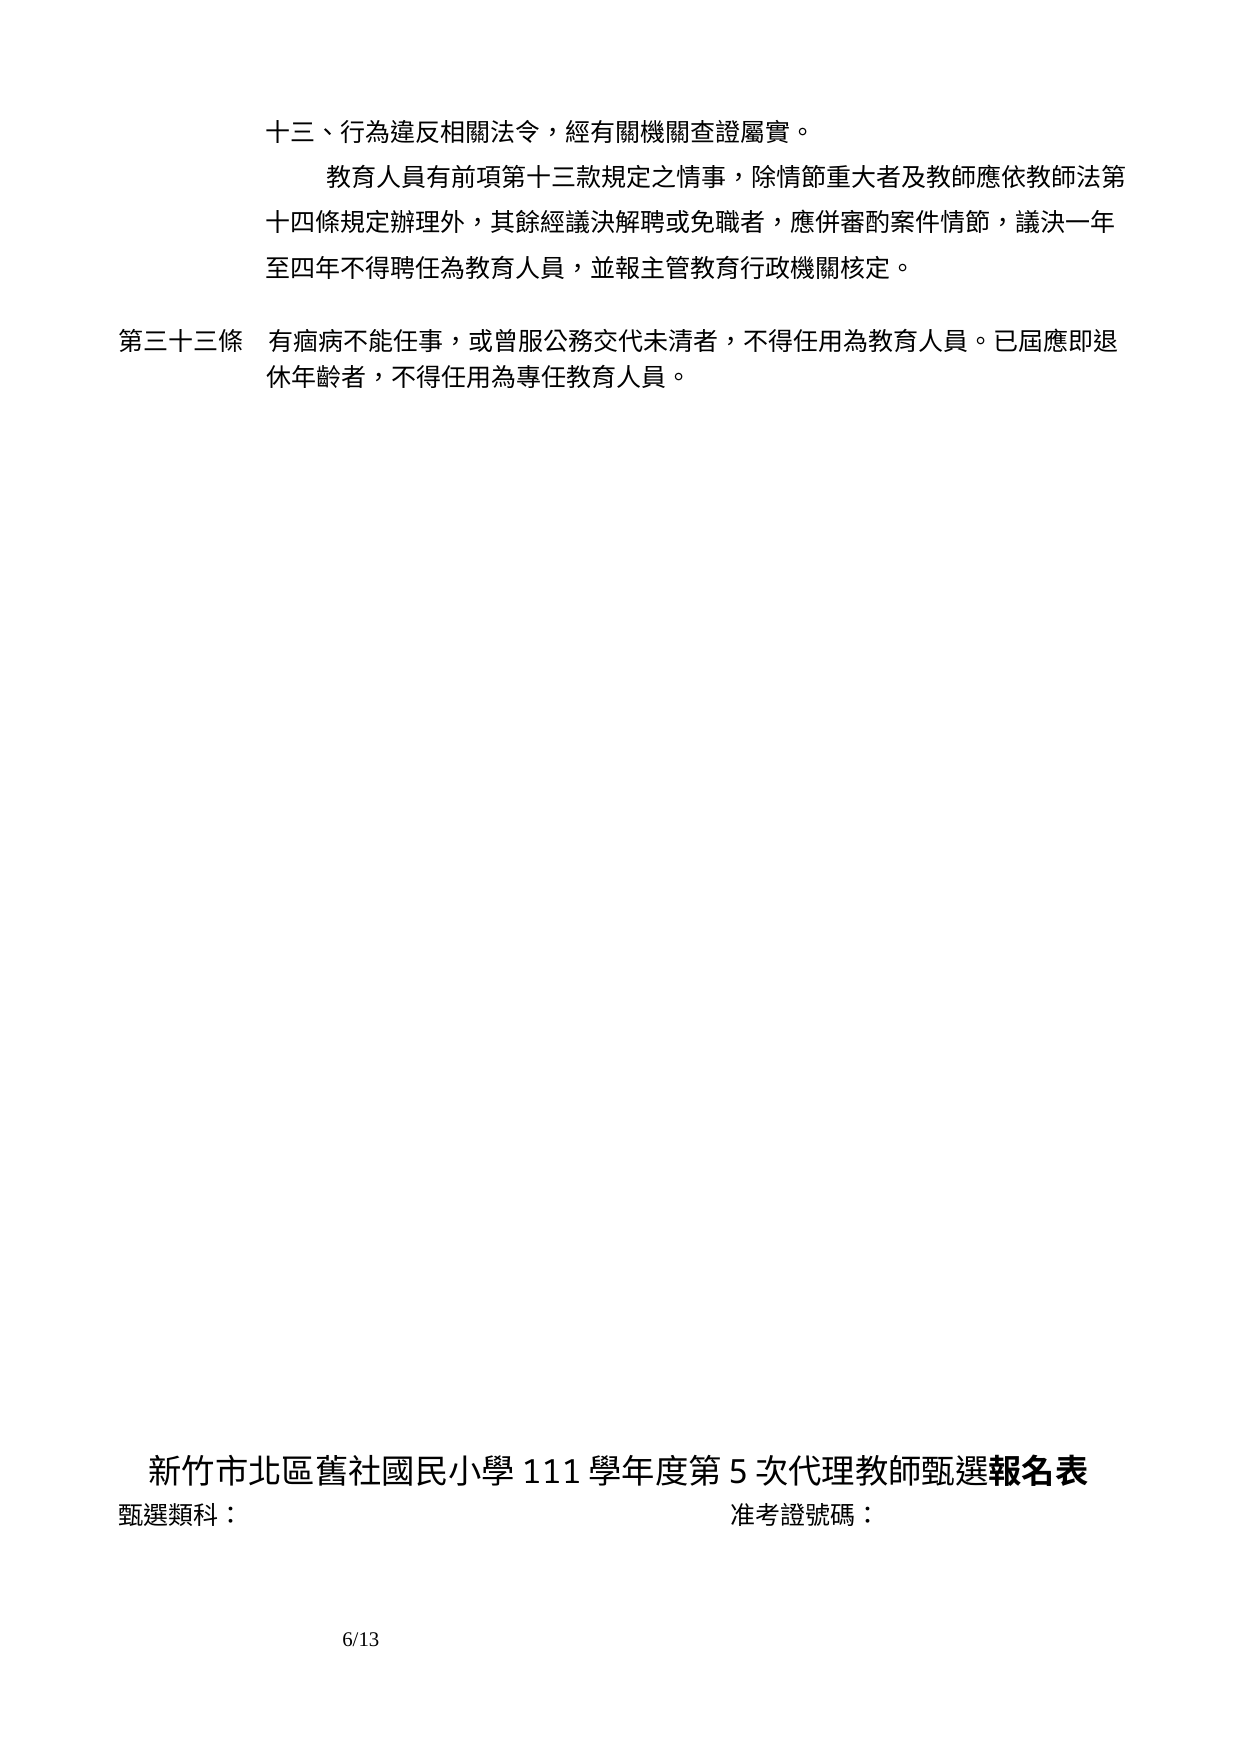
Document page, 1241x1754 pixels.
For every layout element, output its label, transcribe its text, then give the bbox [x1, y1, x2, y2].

text 教育人員有前項第十三款規定之情事，除情節重大者及教師應依教師法第十四條規定辦理外，其餘經議決解聘或免職者，應併審酌案件情節，議決一年至四年不得聘任為教育人員，並報主管教育行政機關核定。 [266, 149, 1137, 287]
text 甄選類科： 准考證號碼： [118, 1491, 1137, 1533]
text 新竹市北區舊社國民小學111學年度第5次代理教師甄選報名表 [118, 1456, 1137, 1491]
text 第三十三條 有痼病不能任事，或曾服公務交代未清者，不得任用為教育人員。已屆應即退休年齡者，不得任用為專任教育人員。 [118, 322, 1137, 393]
text 十三、行為違反相關法令，經有關機關查證屬實。 [118, 108, 1137, 149]
